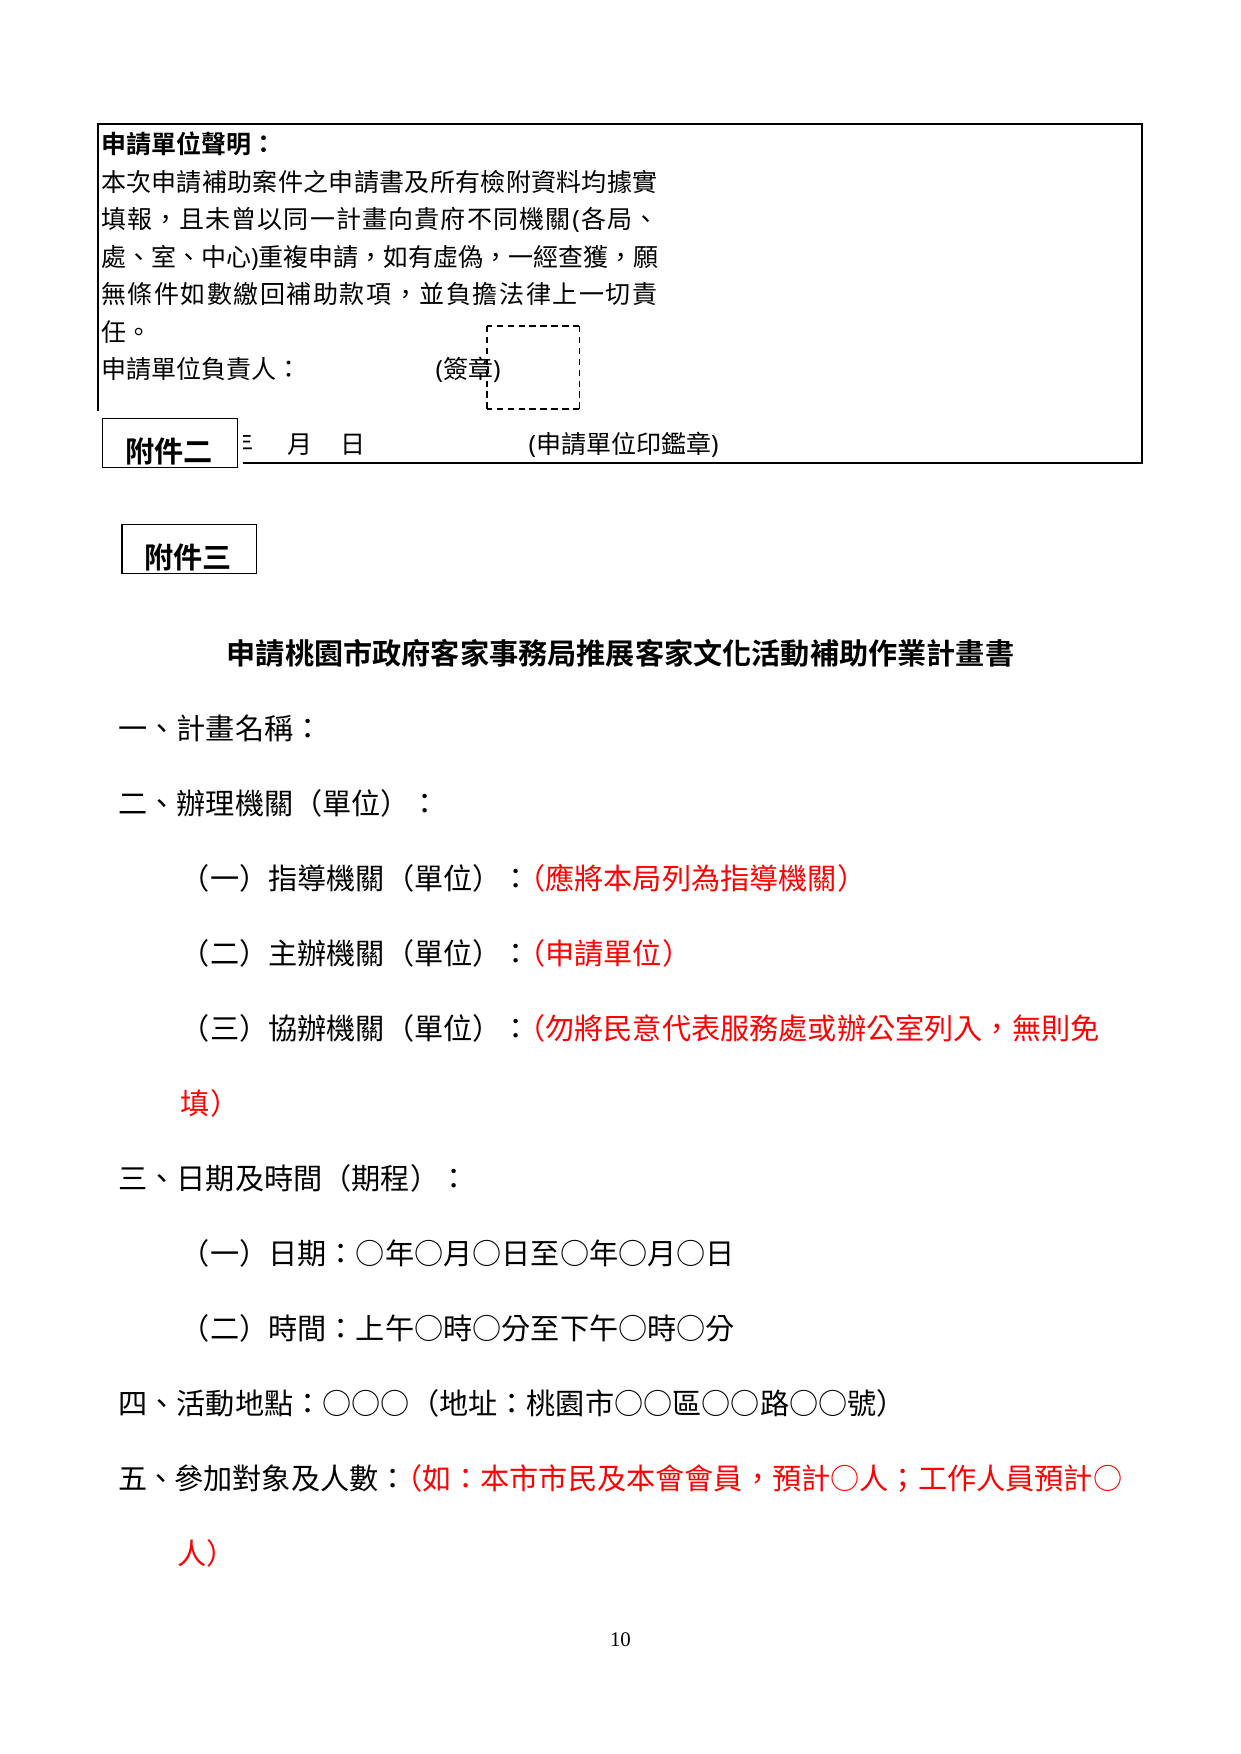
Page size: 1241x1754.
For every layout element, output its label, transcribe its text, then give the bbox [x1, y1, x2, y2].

text （三）協辦機關（單位）：（勿將民意代表服務處或辦公室列入，無則免填） [181, 989, 1122, 1139]
text 一、計畫名稱： [118, 689, 1122, 764]
text （一）日期：○年○月○日至○年○月○日 [181, 1214, 1122, 1289]
text 三、日期及時間（期程）： [118, 1139, 1122, 1214]
text 二、辦理機關（單位）： [118, 764, 1122, 839]
text （二）主辦機關（單位）：（申請單位） [181, 914, 1122, 989]
table_cell 申請單位聲明： 本次申請補助案件之申請書及所有檢附資料均據實填報，且未曾以同一計畫向貴府不同機關(各局、處、室、中心)重複申請，如有虛偽，一經查獲，願無條件如數繳回補助款項，並負擔法律上一切責任。 申請單位負責人： (簽章) 中華民國 年 月 日 (申請單位印鑑章) [99, 125, 1141, 462]
text 附件二 [103, 419, 237, 467]
text （二）時間：上午○時○分至下午○時○分 [181, 1289, 1122, 1364]
text 四、活動地點：○○○（地址：桃園市○○區○○路○○號） [118, 1364, 1122, 1439]
text （一）指導機關（單位）：（應將本局列為指導機關） [181, 839, 1122, 914]
text 五、參加對象及人數：（如：本市市民及本會會員，預計○人；工作人員預計○人） [118, 1439, 1122, 1589]
text 申請桃園市政府客家事務局推展客家文化活動補助作業計畫書 [118, 614, 1122, 689]
text 附件三 [123, 525, 256, 573]
